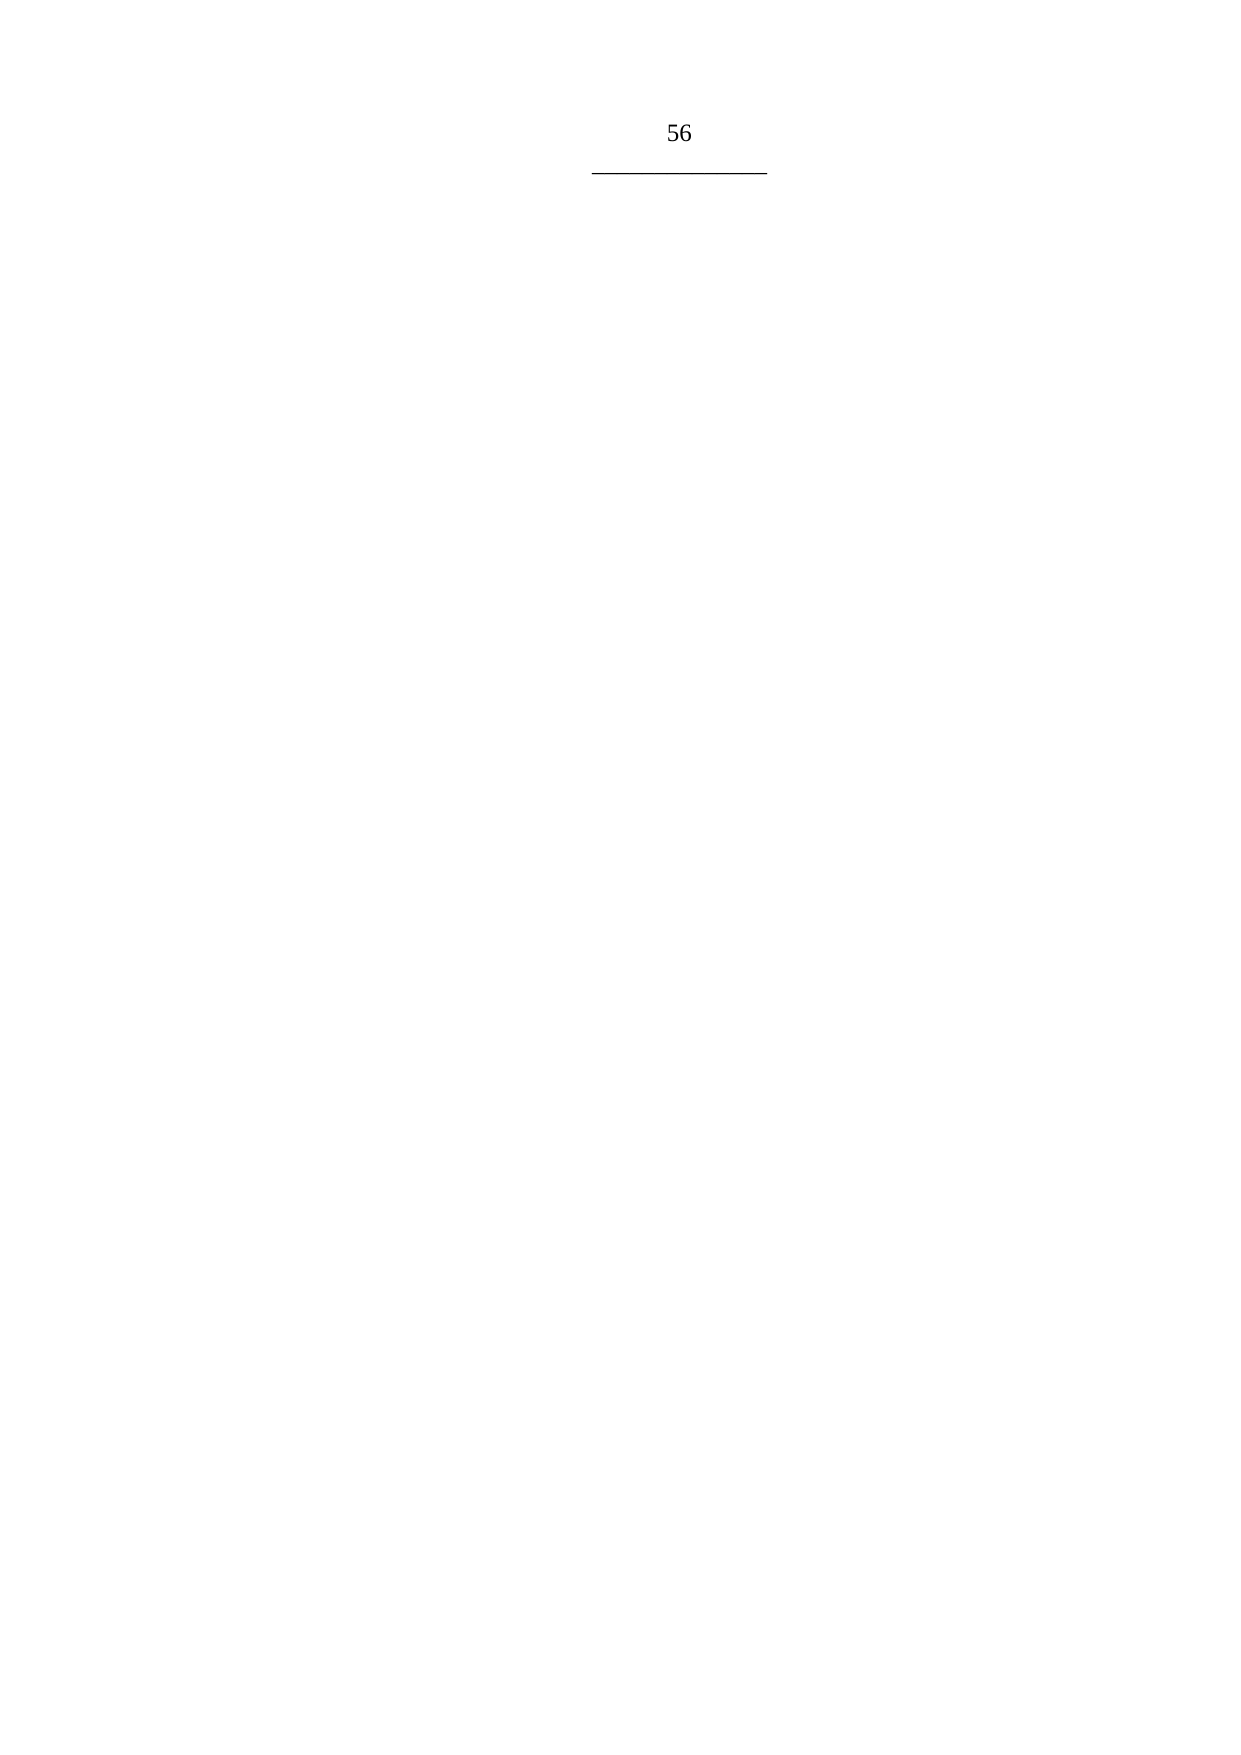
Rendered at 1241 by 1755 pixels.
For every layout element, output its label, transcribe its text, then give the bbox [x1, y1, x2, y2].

text ______________ [177, 148, 1181, 176]
